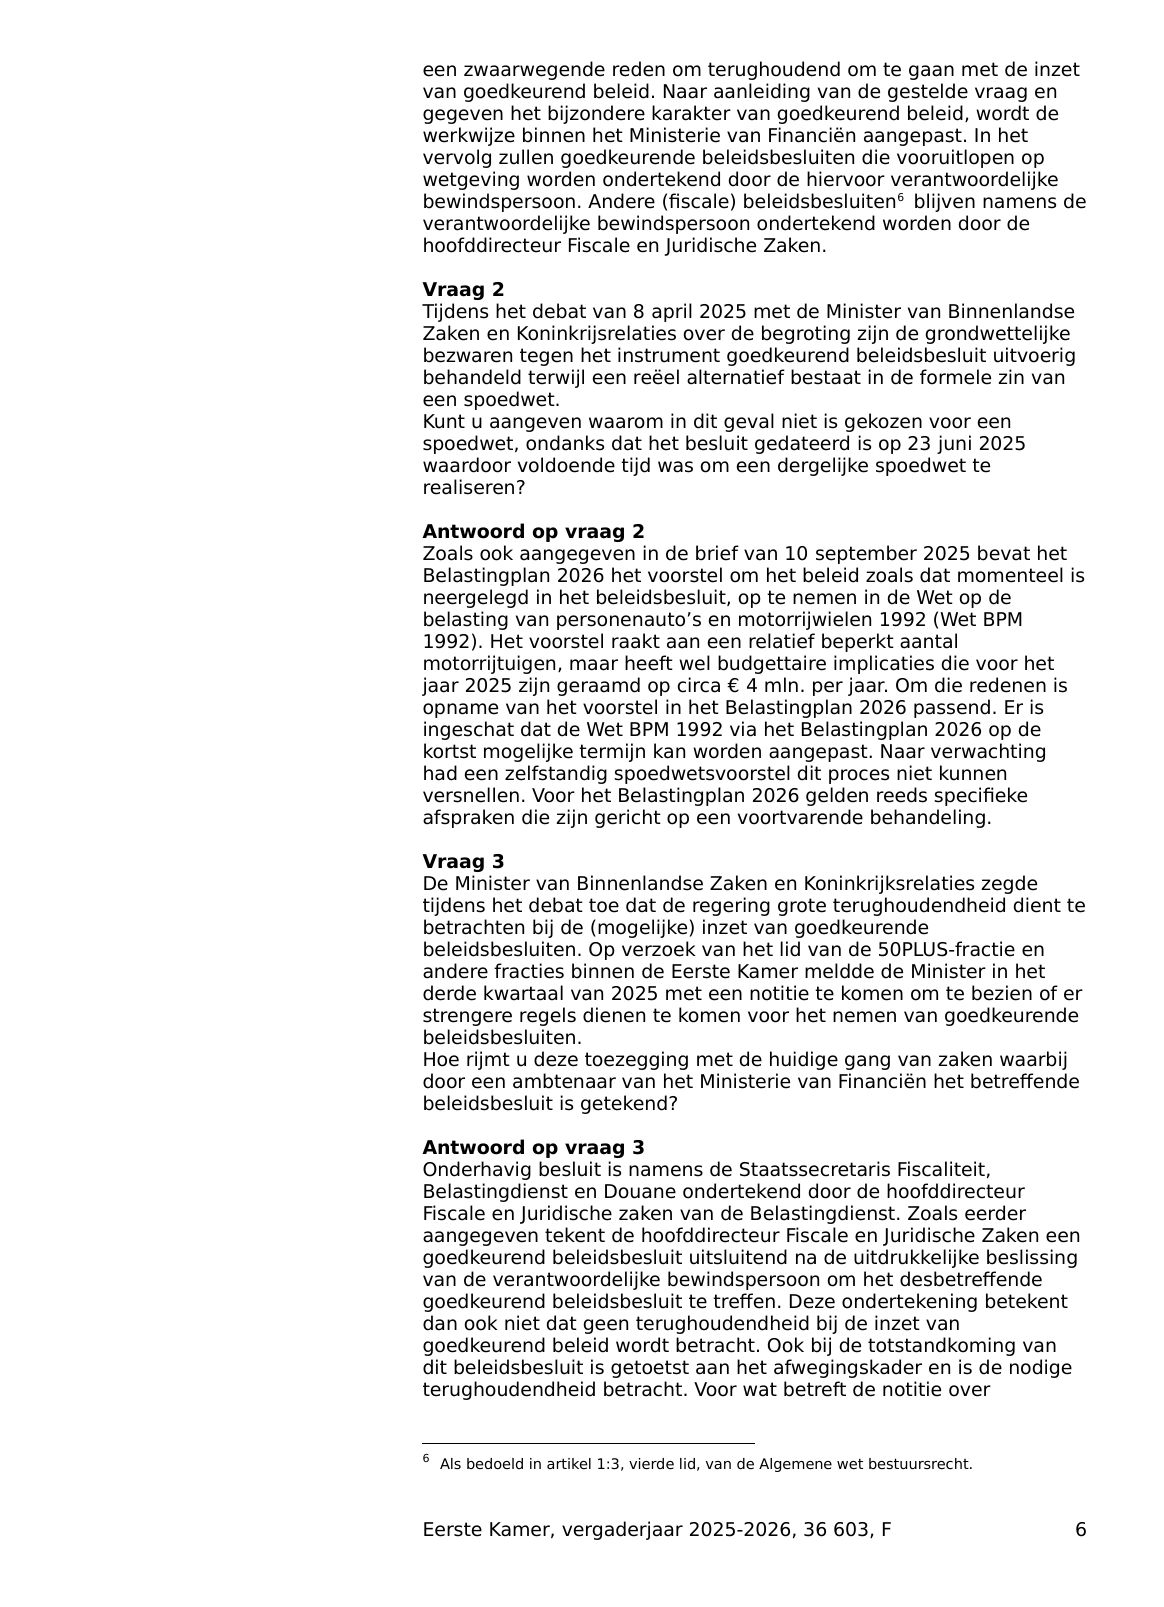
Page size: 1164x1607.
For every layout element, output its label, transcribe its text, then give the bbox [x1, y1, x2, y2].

text een zwaarwegende reden om terughoudend om te gaan met de inzet van goedkeurend beleid. Naar aanleiding van de gestelde vraag en gegeven het bijzondere karakter van goedkeurend beleid, wordt de werkwijze binnen het Ministerie van Financiën aangepast. In het vervolg zullen goedkeurende beleidsbesluiten die vooruitlopen op wetgeving worden ondertekend door de hiervoor verantwoordelijke bewindspersoon. Andere (fiscale) beleidsbesluiten blijven namens de verantwoordelijke bewindspersoon ondertekend worden door de hoofddirecteur Fiscale en Juridische Zaken. [422, 59, 1087, 257]
text Kunt u aangeven waarom in dit geval niet is gekozen voor een spoedwet, ondanks dat het besluit gedateerd is op 23 juni 2025 waardoor voldoende tijd was om een dergelijke spoedwet te realiseren? [422, 411, 1087, 499]
text De Minister van Binnenlandse Zaken en Koninkrijksrelaties zegde tijdens het debat toe dat de regering grote terughoudendheid dient te betrachten bij de (mogelijke) inzet van goedkeurende beleidsbesluiten. Op verzoek van het lid van de 50PLUS-fractie en andere fracties binnen de Eerste Kamer meldde de Minister in het derde kwartaal van 2025 met een notitie te komen om te bezien of er strengere regels dienen te komen voor het nemen van goedkeurende beleidsbesluiten. [422, 873, 1087, 1049]
text Antwoord op vraag 2 [422, 521, 1087, 543]
text Als bedoeld in artikel 1:3, vierde lid, van de Algemene wet bestuursrecht. [422, 1452, 1087, 1474]
text Zoals ook aangegeven in de brief van 10 september 2025 bevat het Belastingplan 2026 het voorstel om het beleid zoals dat momenteel is neergelegd in het beleidsbesluit, op te nemen in de Wet op de belasting van personenauto’s en motorrijwielen 1992 (Wet BPM 1992). Het voorstel raakt aan een relatief beperkt aantal motorrijtuigen, maar heeft wel budgettaire implicaties die voor het jaar 2025 zijn geraamd op circa € 4 mln. per jaar. Om die redenen is opname van het voorstel in het Belastingplan 2026 passend. Er is ingeschat dat de Wet BPM 1992 via het Belastingplan 2026 op de kortst mogelijke termijn kan worden aangepast. Naar verwachting had een zelfstandig spoedwetsvoorstel dit proces niet kunnen versnellen. Voor het Belastingplan 2026 gelden reeds specifieke afspraken die zijn gericht op een voortvarende behandeling. [422, 543, 1087, 829]
text Vraag 3 [422, 851, 1087, 873]
text Onderhavig besluit is namens de Staatssecretaris Fiscaliteit, Belastingdienst en Douane ondertekend door de hoofddirecteur Fiscale en Juridische zaken van de Belastingdienst. Zoals eerder aangegeven tekent de hoofddirecteur Fiscale en Juridische Zaken een goedkeurend beleidsbesluit uitsluitend na de uitdrukkelijke beslissing van de verantwoordelijke bewindspersoon om het desbetreffende goedkeurend beleidsbesluit te treffen. Deze ondertekening betekent dan ook niet dat geen terughoudendheid bij de inzet van goedkeurend beleid wordt betracht. Ook bij de totstandkoming van dit beleidsbesluit is getoetst aan het afwegingskader en is de nodige terughoudendheid betracht. Voor wat betreft de notitie over [422, 1159, 1087, 1401]
text Vraag 2 [422, 279, 1087, 301]
text Hoe rijmt u deze toezegging met de huidige gang van zaken waarbij door een ambtenaar van het Ministerie van Financiën het betreffende beleidsbesluit is getekend? [422, 1049, 1087, 1115]
text Tijdens het debat van 8 april 2025 met de Minister van Binnenlandse Zaken en Koninkrijsrelaties over de begroting zijn de grondwettelijke bezwaren tegen het instrument goedkeurend beleidsbesluit uitvoerig behandeld terwijl een reëel alternatief bestaat in de formele zin van een spoedwet. [422, 301, 1087, 411]
text Antwoord op vraag 3 [422, 1137, 1087, 1159]
